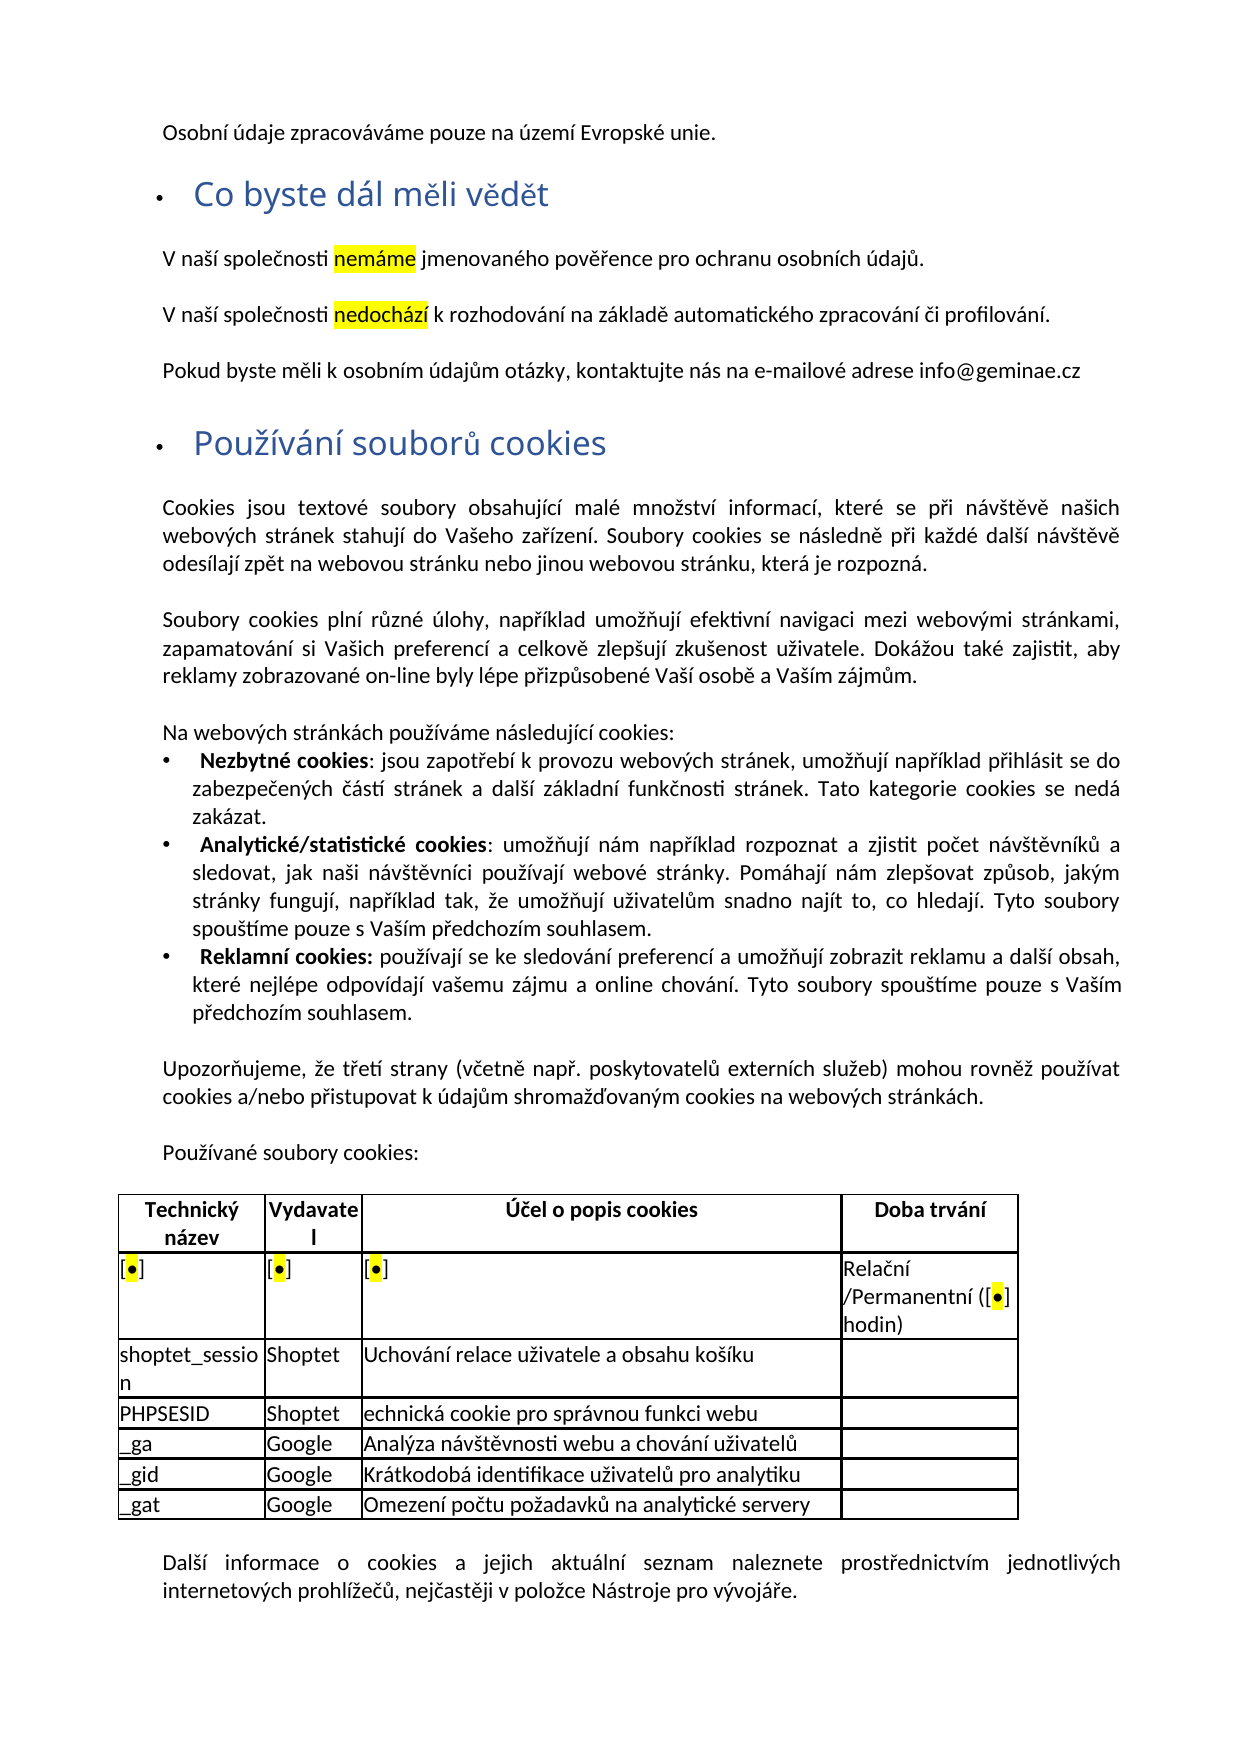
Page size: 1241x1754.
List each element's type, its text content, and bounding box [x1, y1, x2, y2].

table_cell PHPSESID [119, 1399, 264, 1427]
table_cell [843, 1430, 1017, 1457]
text Další informace o cookies a jejich aktuální seznam naleznete prostřednictvím jednotlivých internetových prohlížečů, nejčastěji v položce Nástroje pro vývojáře. [162, 1548, 1122, 1604]
text V naší společnosti nedochází k rozhodování na základě automatického zpracování či profilování. [162, 301, 1122, 329]
table_cell [843, 1491, 1017, 1518]
text Soubory cookies plní různé úlohy, například umožňují efektivní navigaci mezi webovými stránkami, zapamatování si Vašich preferencí a celkově zlepšují zkušenost uživatele. Dokážou také zajistit, aby reklamy zobrazované on-line byly lépe přizpůsobené Vaší osobě a Vaším zájmům. [162, 606, 1122, 690]
list Analytické/statistické cookies: umožňují nám například rozpoznat a zjistit počet návštěvníků a sledovat, jak naši návštěvníci používají webové stránky. Pomáhají nám zlepšovat způsob, jakým stránky fungují, například tak, že umožňují uživatelům snadno najít to, co hledají. Tyto soubory spouštíme pouze s Vaším předchozím souhlasem. [154, 830, 1122, 942]
table_cell Analýza návštěvnosti webu a chování uživatelů [363, 1430, 840, 1457]
table_cell Shoptet [266, 1399, 361, 1427]
text Osobní údaje zpracováváme pouze na území Evropské unie. [162, 118, 1122, 146]
list Reklamní cookies: používají se ke sledování preferencí a umožňují zobrazit reklamu a další obsah, které nejlépe odpovídají vašemu zájmu a online chování. Tyto soubory spouštíme pouze s Vaším předchozím souhlasem. [154, 942, 1122, 1026]
text Cookies jsou textové soubory obsahující malé množství informací, které se při návštěvě našich webových stránek stahují do Vašeho zařízení. Soubory cookies se následně při každé další návštěvě odesílají zpět na webovou stránku nebo jinou webovou stránku, která je rozpozná. [162, 493, 1122, 578]
table_header Vydavatel [266, 1195, 361, 1251]
table_cell echnická cookie pro správnou funkci webu [363, 1399, 840, 1427]
table_cell [843, 1340, 1017, 1396]
table_cell Google [266, 1491, 361, 1518]
list Používání souborů cookies [156, 420, 1122, 466]
table_cell shoptet_session [119, 1340, 264, 1396]
table_cell _gid [119, 1460, 264, 1488]
table_cell Google [266, 1430, 361, 1457]
table_cell Google [266, 1460, 361, 1488]
table_header Doba trvání [843, 1195, 1017, 1251]
table_cell [•] [363, 1254, 840, 1338]
table_cell [•] [266, 1254, 361, 1338]
table_cell [843, 1460, 1017, 1488]
list Nezbytné cookies: jsou zapotřebí k provozu webových stránek, umožňují například přihlásit se do zabezpečených částí stránek a další základní funkčnosti stránek. Tato kategorie cookies se nedá zakázat. [154, 746, 1122, 830]
text Pokud byste měli k osobním údajům otázky, kontaktujte nás na e-mailové adrese info@geminae.cz [162, 357, 1122, 385]
table_cell Shoptet [266, 1340, 361, 1396]
table_cell [843, 1399, 1017, 1427]
table_header Technický název [119, 1195, 264, 1251]
table_cell [•] [119, 1254, 264, 1338]
table_header Účel o popis cookies [363, 1195, 840, 1251]
table_cell Relační /Permanentní ([•] hodin) [843, 1254, 1017, 1338]
text Používané soubory cookies: [162, 1138, 1122, 1166]
table_cell Uchování relace uživatele a obsahu košíku [363, 1340, 840, 1396]
text V naší společnosti nemáme jmenovaného pověřence pro ochranu osobních údajů. [162, 244, 1122, 273]
table_cell Krátkodobá identifikace uživatelů pro analytiku [363, 1460, 840, 1488]
table_cell Omezení počtu požadavků na analytické servery [363, 1491, 840, 1518]
text Na webových stránkách používáme následující cookies: [162, 718, 1122, 746]
text Upozorňujeme, že třetí strany (včetně např. poskytovatelů externích služeb) mohou rovněž používat cookies a/nebo přistupovat k údajům shromažďovaným cookies na webových stránkách. [162, 1054, 1122, 1110]
table_cell _ga [119, 1430, 264, 1457]
list Co byste dál měli vědět [156, 171, 1122, 217]
table_cell _gat [119, 1491, 264, 1518]
